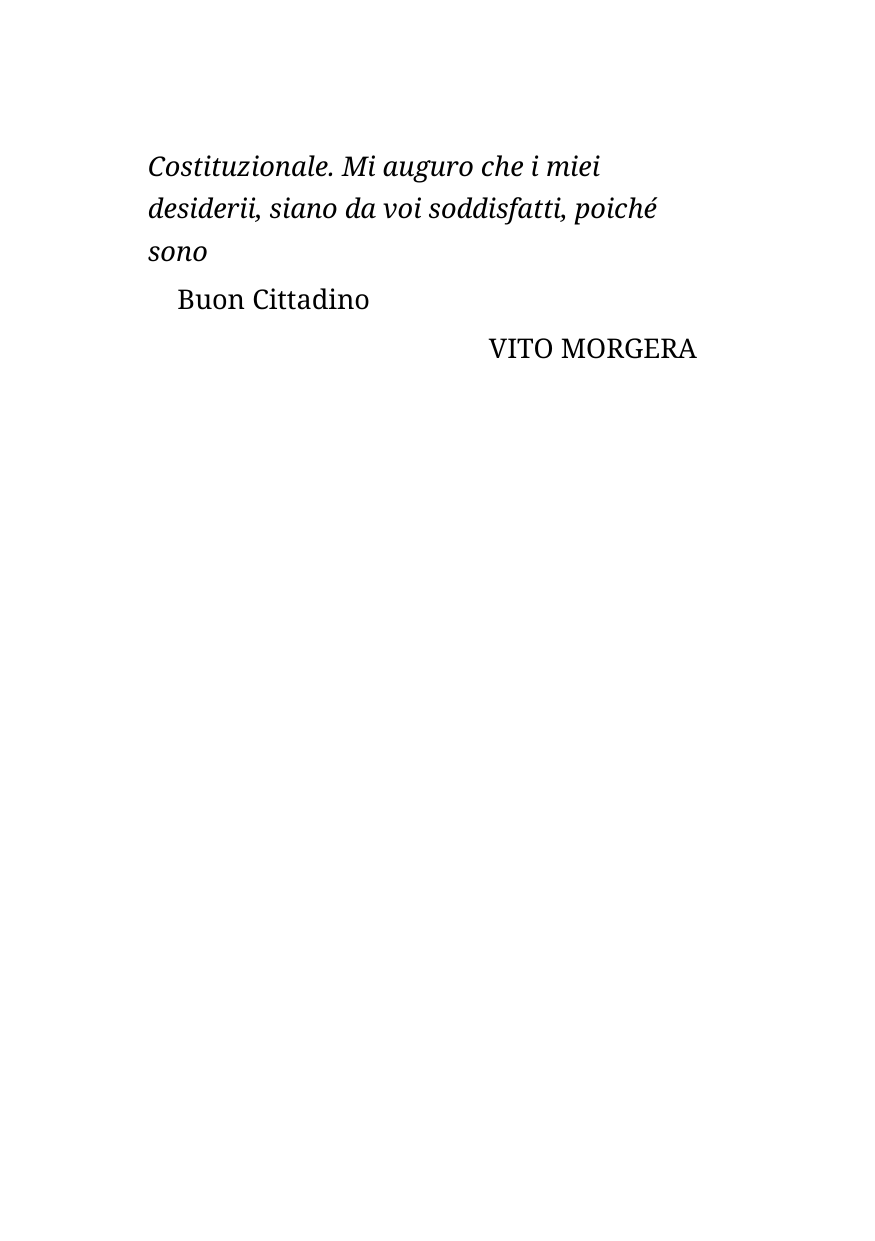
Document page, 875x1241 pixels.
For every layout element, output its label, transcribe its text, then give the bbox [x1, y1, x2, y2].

text VITO MORGERA [148, 329, 697, 366]
text Buon Cittadino [148, 281, 697, 318]
text Costituzionale. Mi auguro che i miei desiderii, siano da voi soddisfatti, poiché sono [148, 148, 697, 269]
